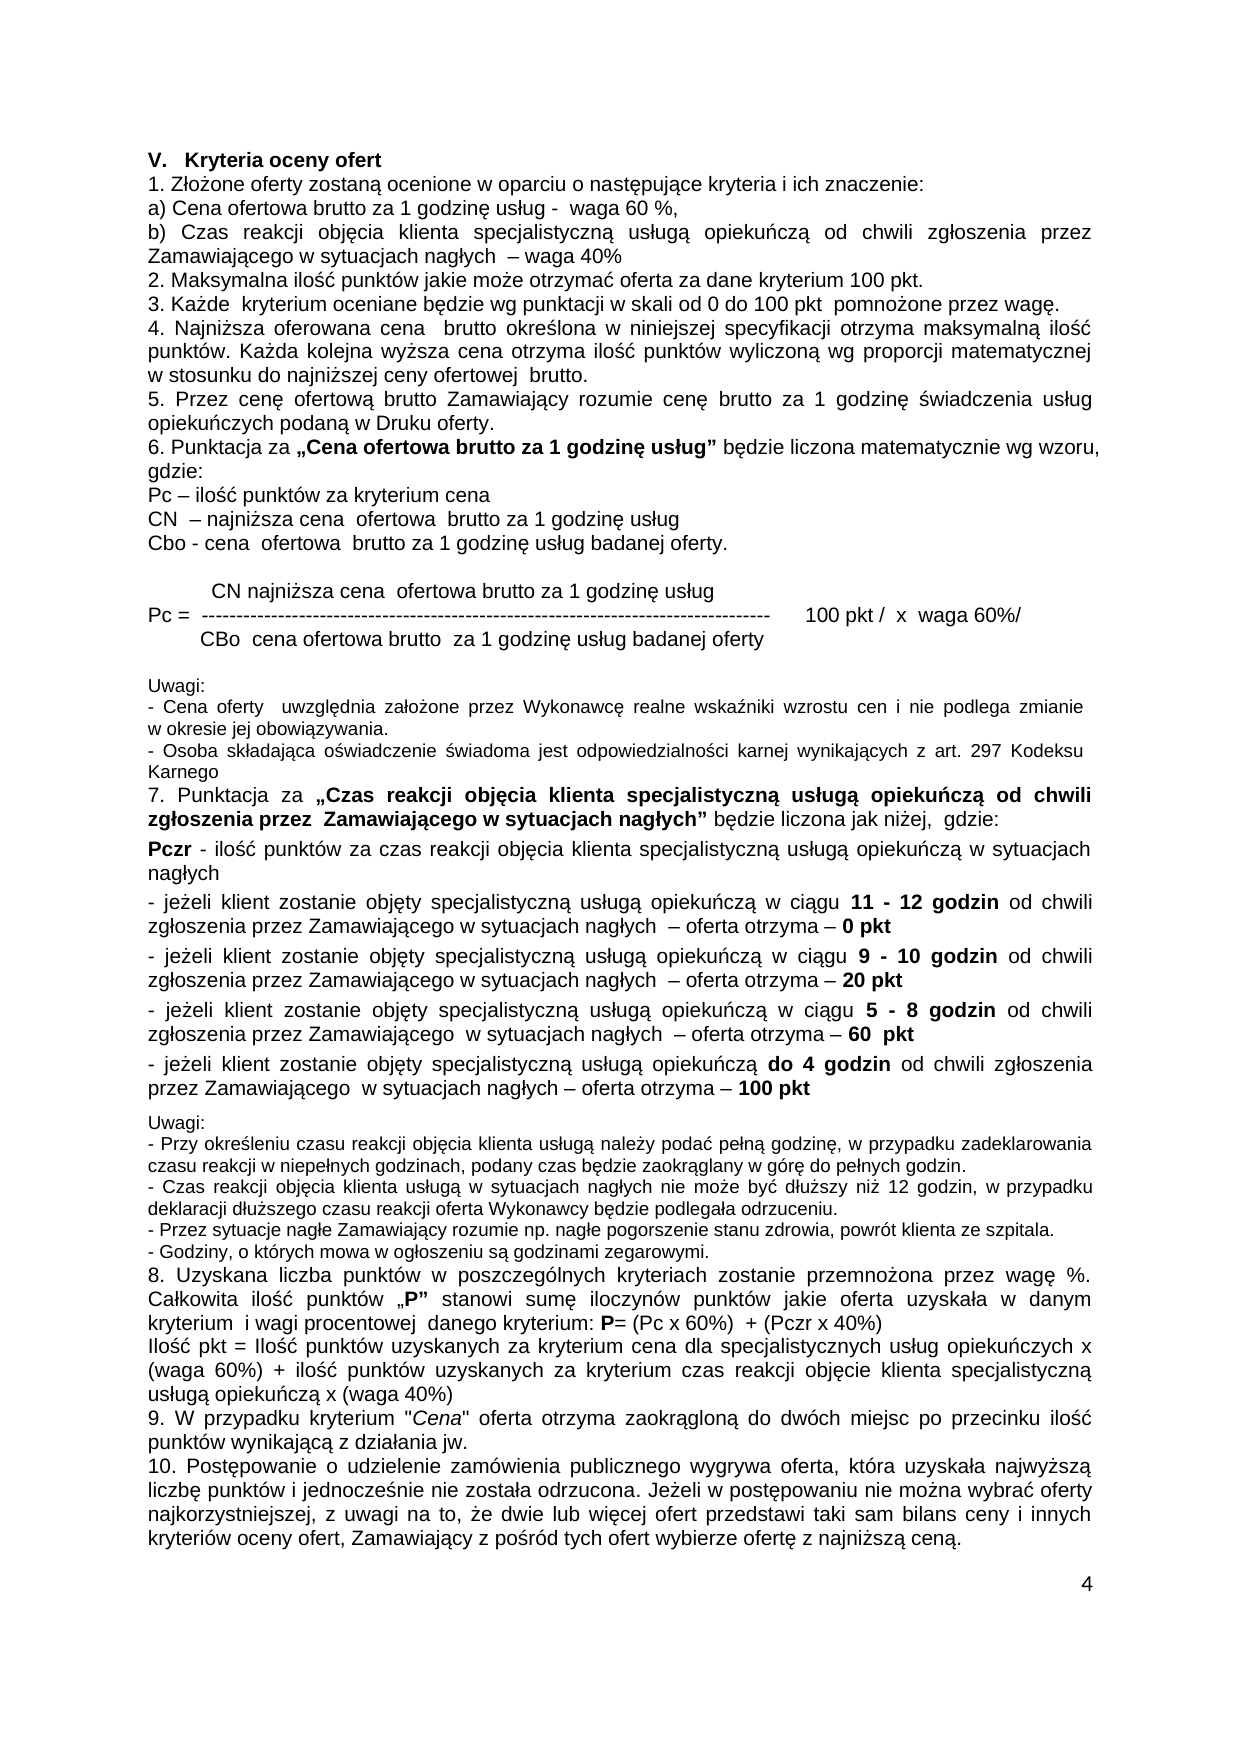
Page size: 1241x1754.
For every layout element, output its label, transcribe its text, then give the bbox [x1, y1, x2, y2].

text - jeżeli klient zostanie objęty specjalistyczną usługą opiekuńczą w ciągu 9 - 10 godzin od chwili zgłoszenia przez Zamawiającego w sytuacjach nagłych – oferta otrzyma – 20 pkt [148, 944, 1093, 992]
text Ilość pkt = Ilość punktów uzyskanych za kryterium cena dla specjalistycznych usług opiekuńczych x (waga 60%) + ilość punktów uzyskanych za kryterium czas reakcji objęcie klienta specjalistyczną usługą opiekuńczą x (waga 40%) [148, 1334, 1093, 1406]
text - jeżeli klient zostanie objęty specjalistyczną usługą opiekuńczą w ciągu 5 - 8 godzin od chwili zgłoszenia przez Zamawiającego w sytuacjach nagłych – oferta otrzyma – 60 pkt [148, 998, 1093, 1046]
text 2. Maksymalna ilość punktów jakie może otrzymać oferta za dane kryterium 100 pkt. [148, 267, 1093, 291]
text Pc – ilość punktów za kryterium cena [148, 483, 1102, 507]
text 4. Najniższa oferowana cena brutto określona w niniejszej specyfikacji otrzyma maksymalną ilość punktów. Każda kolejna wyższa cena otrzyma ilość punktów wyliczoną wg proporcji matematycznej w stosunku do najniższej ceny ofertowej brutto. [148, 315, 1093, 387]
text - Osoba składająca oświadczenie świadoma jest odpowiedzialności karnej wynikających z art. 297 Kodeksu Karnego [148, 739, 1093, 782]
text 6. Punktacja za „Cena ofertowa brutto za 1 godzinę usług” będzie liczona matematycznie wg wzoru, gdzie: [148, 435, 1102, 483]
text - Czas reakcji objęcia klienta usługą w sytuacjach nagłych nie może być dłuższy niż 12 godzin, w przypadku deklaracji dłuższego czasu reakcji oferta Wykonawcy będzie podlegała odrzuceniu. [148, 1176, 1093, 1219]
text 8. Uzyskana liczba punktów w poszczególnych kryteriach zostanie przemnożona przez wagę %. Całkowita ilość punktów „P” stanowi sumę iloczynów punktów jakie oferta uzyskała w danym kryterium i wagi procentowej danego kryterium: P= (Pc x 60%) + (Pczr x 40%) [148, 1262, 1093, 1334]
text - jeżeli klient zostanie objęty specjalistyczną usługą opiekuńczą do 4 godzin od chwili zgłoszenia przez Zamawiającego w sytuacjach nagłych – oferta otrzyma – 100 pkt [148, 1052, 1093, 1100]
text 5. Przez cenę ofertową brutto Zamawiający rozumie cenę brutto za 1 godzinę świadczenia usług opiekuńczych podaną w Druku oferty. [148, 387, 1093, 435]
text - Cena oferty uwzględnia założone przez Wykonawcę realne wskaźniki wzrostu cen i nie podlega zmianie w okresie jej obowiązywania. [148, 696, 1093, 739]
text a) Cena ofertowa brutto za 1 godzinę usług - waga 60 %, [148, 196, 1093, 219]
text Pczr - ilość punktów za czas reakcji objęcia klienta specjalistyczną usługą opiekuńczą w sytuacjach nagłych [148, 836, 1093, 884]
text 9. W przypadku kryterium "Cena" oferta otrzyma zaokrągloną do dwóch miejsc po przecinku ilość punktów wynikającą z działania jw. [148, 1406, 1093, 1454]
text Uwagi: [148, 1111, 1093, 1133]
text Uwagi: [148, 675, 1093, 696]
text 10. Postępowanie o udzielenie zamówienia publicznego wygrywa oferta, która uzyskała najwyższą liczbę punktów i jednocześnie nie została odrzucona. Jeżeli w postępowaniu nie można wybrać oferty najkorzystniejszej, z uwagi na to, że dwie lub więcej ofert przedstawi taki sam bilans ceny i innych kryteriów oceny ofert, Zamawiający z pośród tych ofert wybierze ofertę z najniższą ceną. [148, 1454, 1093, 1550]
text CN najniższa cena ofertowa brutto za 1 godzinę usług [148, 579, 1093, 603]
text b) Czas reakcji objęcia klienta specjalistyczną usługą opiekuńczą od chwili zgłoszenia przez Zamawiającego w sytuacjach nagłych – waga 40% [148, 219, 1093, 267]
text CBo cena ofertowa brutto za 1 godzinę usług badanej oferty [148, 627, 1093, 651]
text - jeżeli klient zostanie objęty specjalistyczną usługą opiekuńczą w ciągu 11 - 12 godzin od chwili zgłoszenia przez Zamawiającego w sytuacjach nagłych – oferta otrzyma – 0 pkt [148, 890, 1093, 938]
text 1. Złożone oferty zostaną ocenione w oparciu o następujące kryteria i ich znaczenie: [148, 172, 1093, 196]
text CN – najniższa cena ofertowa brutto za 1 godzinę usług [148, 507, 1093, 531]
text - Godziny, o których mowa w ogłoszeniu są godzinami zegarowymi. [148, 1241, 1093, 1262]
text Cbo - cena ofertowa brutto za 1 godzinę usług badanej oferty. [148, 531, 1093, 555]
text 3. Każde kryterium oceniane będzie wg punktacji w skali od 0 do 100 pkt pomnożone przez wagę. [148, 291, 1093, 315]
text - Przez sytuacje nagłe Zamawiający rozumie np. nagłe pogorszenie stanu zdrowia, powrót klienta ze szpitala. [148, 1219, 1093, 1241]
text 7. Punktacja za „Czas reakcji objęcia klienta specjalistyczną usługą opiekuńczą od chwili zgłoszenia przez Zamawiającego w sytuacjach nagłych” będzie liczona jak niżej, gdzie: [148, 782, 1093, 830]
text - Przy określeniu czasu reakcji objęcia klienta usługą należy podać pełną godzinę, w przypadku zadeklarowania czasu reakcji w niepełnych godzinach, podany czas będzie zaokrąglany w górę do pełnych godzin. [148, 1133, 1093, 1176]
text Pc = ---------------------------------------------------------------------------------- 100 pkt / x waga 60%/ [148, 603, 1093, 627]
text V. Kryteria oceny ofert [148, 148, 1093, 172]
